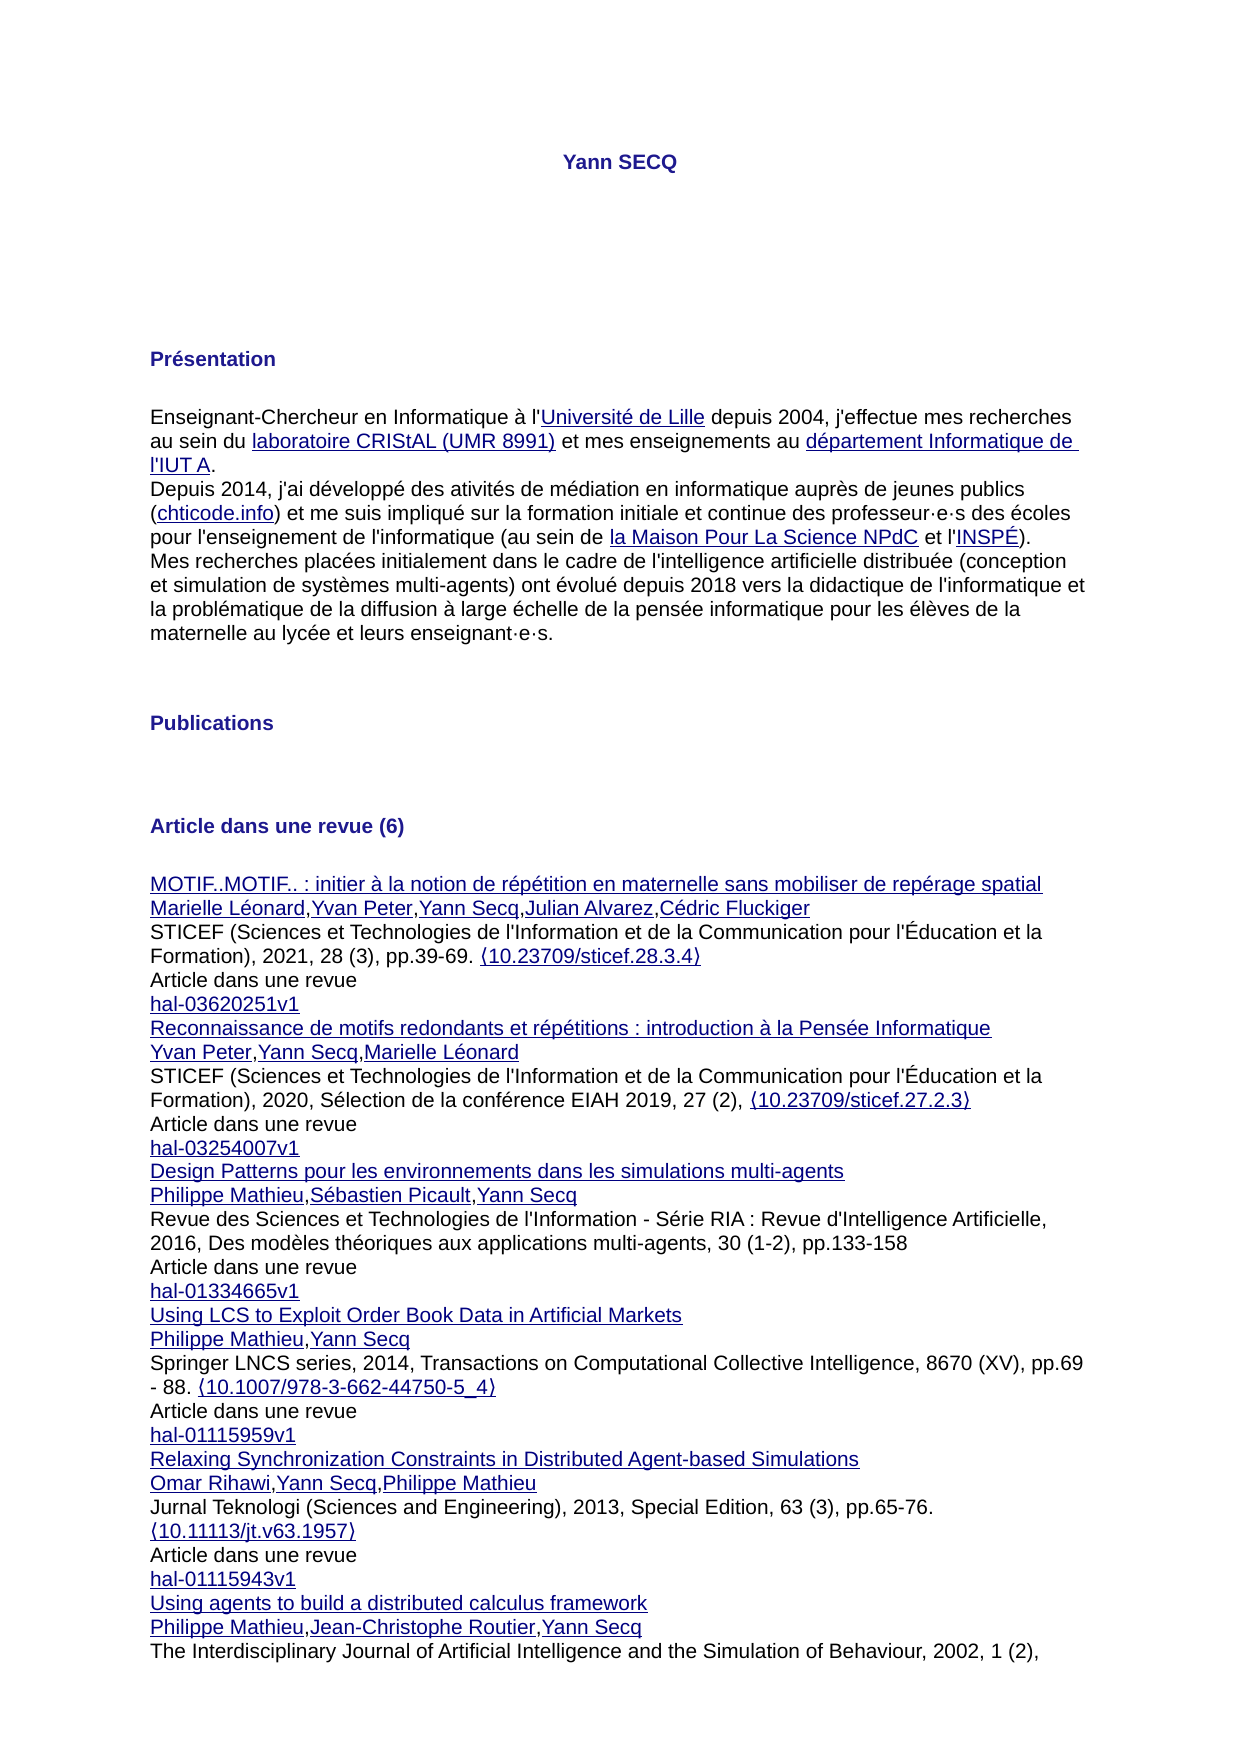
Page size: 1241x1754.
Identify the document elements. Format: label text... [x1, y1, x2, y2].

subtitle Publications [150, 710, 1090, 734]
table_cell Reconnaissance de motifs redondants et répétitions : introduction à la Pensée Informatique Yvan Peter,Yann Secq,Marielle Léonard STICEF (Sciences et Technologies de l'Information et de la Communication pour l'Éducation et la Formation), 2020, Sélection de la conférence EIAH 2019, 27 (2), ⟨10.23709/sticef.27.2.3⟩ Article dans une revue hal-03254007v1 [150, 1016, 1090, 1159]
text Enseignant-Chercheur en Informatique à l'Université de Lille depuis 2004, j'effectue mes recherches au sein du laboratoire CRIStAL (UMR 8991) et mes enseignements au département Informatique de l'IUT A. [150, 405, 1090, 477]
text Depuis 2014, j'ai développé des ativités de médiation en informatique auprès de jeunes publics (chticode.info) et me suis impliqué sur la formation initiale et continue des professeur·e·s des écoles pour l'enseignement de l'informatique (au sein de la Maison Pour La Science NPdC et l'INSPÉ). [150, 477, 1090, 549]
table_cell Design Patterns pour les environnements dans les simulations multi-agents Philippe Mathieu,Sébastien Picault,Yann Secq Revue des Sciences et Technologies de l'Information - Série RIA : Revue d'Intelligence Artificielle, 2016, Des modèles théoriques aux applications multi-agents, 30 (1-2), pp.133-158 Article dans une revue hal-01334665v1 [150, 1159, 1090, 1303]
subtitle Yann SECQ [150, 150, 1090, 174]
table_header MOTIF..MOTIF.. : initier à la notion de répétition en maternelle sans mobiliser de repérage spatial Marielle Léonard,Yvan Peter,Yann Secq,Julian Alvarez,Cédric Fluckiger STICEF (Sciences et Technologies de l'Information et de la Communication pour l'Éducation et la Formation), 2021, 28 (3), pp.39-69. ⟨10.23709/sticef.28.3.4⟩ Article dans une revue hal-03620251v1 [150, 872, 1090, 1016]
subtitle Présentation [150, 347, 1090, 371]
table_cell Using LCS to Exploit Order Book Data in Artificial Markets Philippe Mathieu,Yann Secq Springer LNCS series, 2014, Transactions on Computational Collective Intelligence, 8670 (XV), pp.69 - 88. ⟨10.1007/978-3-662-44750-5_4⟩ Article dans une revue hal-01115959v1 [150, 1303, 1090, 1447]
text Mes recherches placées initialement dans le cadre de l'intelligence artificielle distribuée (conception et simulation de systèmes multi-agents) ont évolué depuis 2018 vers la didactique de l'informatique et la problématique de la diffusion à large échelle de la pensée informatique pour les élèves de la maternelle au lycée et leurs enseignant·e·s. [150, 549, 1090, 645]
table_cell Using agents to build a distributed calculus framework Philippe Mathieu,Jean-Christophe Routier,Yann Secq The Interdisciplinary Journal of Artificial Intelligence and the Simulation of Behaviour, 2002, 1 (2), [150, 1591, 1090, 1662]
subtitle Article dans une revue (6) [150, 813, 1090, 837]
table_cell Relaxing Synchronization Constraints in Distributed Agent-based Simulations Omar Rihawi,Yann Secq,Philippe Mathieu Jurnal Teknologi (Sciences and Engineering), 2013, Special Edition, 63 (3), pp.65-76. ⟨10.11113/jt.v63.1957⟩ Article dans une revue hal-01115943v1 [150, 1447, 1090, 1591]
